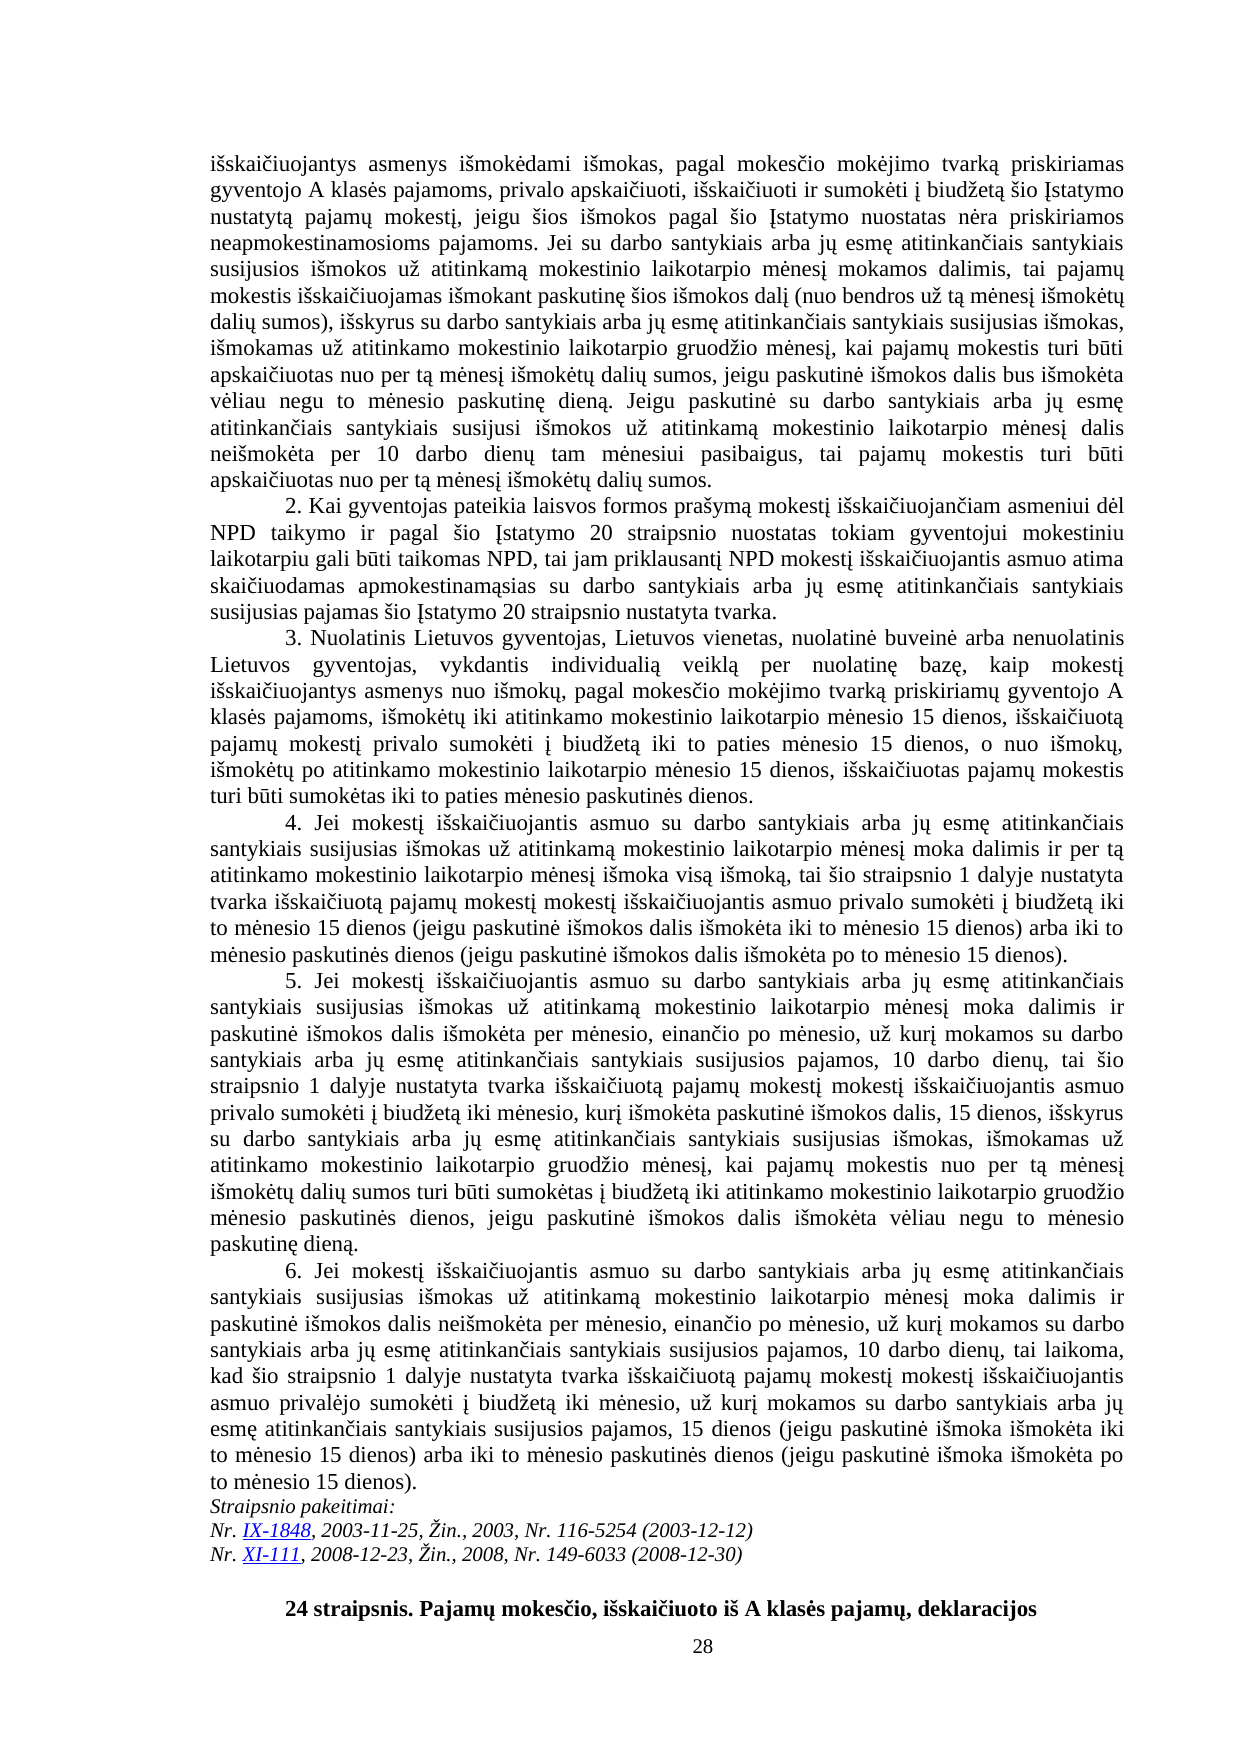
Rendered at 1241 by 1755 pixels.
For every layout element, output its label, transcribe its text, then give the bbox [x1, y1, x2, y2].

text 24 straipsnis. Pajamų mokesčio, išskaičiuoto iš A klasės pajamų, deklaracijos [210, 1595, 1126, 1621]
text Nr. IX-1848, 2003-11-25, Žin., 2003, Nr. 116-5254 (2003-12-12) [210, 1518, 1126, 1542]
text 2. Kai gyventojas pateikia laisvos formos prašymą mokestį išskaičiuojančiam asmeniui dėl NPD taikymo ir pagal šio Įstatymo 20 straipsnio nuostatas tokiam gyventojui mokestiniu laikotarpiu gali būti taikomas NPD, tai jam priklausantį NPD mokestį išskaičiuojantis asmuo atima skaičiuodamas apmokestinamąsias su darbo santykiais arba jų esmę atitinkančiais santykiais susijusias pajamas šio Įstatymo 20 straipsnio nustatyta tvarka. [210, 493, 1126, 624]
text Straipsnio pakeitimai: [210, 1494, 1126, 1518]
text 6. Jei mokestį išskaičiuojantis asmuo su darbo santykiais arba jų esmę atitinkančiais santykiais susijusias išmokas už atitinkamą mokestinio laikotarpio mėnesį moka dalimis ir paskutinė išmokos dalis neišmokėta per mėnesio, einančio po mėnesio, už kurį mokamos su darbo santykiais arba jų esmę atitinkančiais santykiais susijusios pajamos, 10 darbo dienų, tai laikoma, kad šio straipsnio 1 dalyje nustatyta tvarka išskaičiuotą pajamų mokestį mokestį išskaičiuojantis asmuo privalėjo sumokėti į biudžetą iki mėnesio, už kurį mokamos su darbo santykiais arba jų esmę atitinkančiais santykiais susijusios pajamos, 15 dienos (jeigu paskutinė išmoka išmokėta iki to mėnesio 15 dienos) arba iki to mėnesio paskutinės dienos (jeigu paskutinė išmoka išmokėta po to mėnesio 15 dienos). [210, 1257, 1126, 1494]
text išskaičiuojantys asmenys išmokėdami išmokas, pagal mokesčio mokėjimo tvarką priskiriamas gyventojo A klasės pajamoms, privalo apskaičiuoti, išskaičiuoti ir sumokėti į biudžetą šio Įstatymo nustatytą pajamų mokestį, jeigu šios išmokos pagal šio Įstatymo nuostatas nėra priskiriamos neapmokestinamosioms pajamoms. Jei su darbo santykiais arba jų esmę atitinkančiais santykiais susijusios išmokos už atitinkamą mokestinio laikotarpio mėnesį mokamos dalimis, tai pajamų mokestis išskaičiuojamas išmokant paskutinę šios išmokos dalį (nuo bendros už tą mėnesį išmokėtų dalių sumos), išskyrus su darbo santykiais arba jų esmę atitinkančiais santykiais susijusias išmokas, išmokamas už atitinkamo mokestinio laikotarpio gruodžio mėnesį, kai pajamų mokestis turi būti apskaičiuotas nuo per tą mėnesį išmokėtų dalių sumos, jeigu paskutinė išmokos dalis bus išmokėta vėliau negu to mėnesio paskutinę dieną. Jeigu paskutinė su darbo santykiais arba jų esmę atitinkančiais santykiais susijusi išmokos už atitinkamą mokestinio laikotarpio mėnesį dalis neišmokėta per 10 darbo dienų tam mėnesiui pasibaigus, tai pajamų mokestis turi būti apskaičiuotas nuo per tą mėnesį išmokėtų dalių sumos. [210, 150, 1126, 493]
text 3. Nuolatinis Lietuvos gyventojas, Lietuvos vienetas, nuolatinė buveinė arba nenuolatinis Lietuvos gyventojas, vykdantis individualią veiklą per nuolatinę bazę, kaip mokestį išskaičiuojantys asmenys nuo išmokų, pagal mokesčio mokėjimo tvarką priskiriamų gyventojo A klasės pajamoms, išmokėtų iki atitinkamo mokestinio laikotarpio mėnesio 15 dienos, išskaičiuotą pajamų mokestį privalo sumokėti į biudžetą iki to paties mėnesio 15 dienos, o nuo išmokų, išmokėtų po atitinkamo mokestinio laikotarpio mėnesio 15 dienos, išskaičiuotas pajamų mokestis turi būti sumokėtas iki to paties mėnesio paskutinės dienos. [210, 624, 1126, 809]
text 4. Jei mokestį išskaičiuojantis asmuo su darbo santykiais arba jų esmę atitinkančiais santykiais susijusias išmokas už atitinkamą mokestinio laikotarpio mėnesį moka dalimis ir per tą atitinkamo mokestinio laikotarpio mėnesį išmoka visą išmoką, tai šio straipsnio 1 dalyje nustatyta tvarka išskaičiuotą pajamų mokestį mokestį išskaičiuojantis asmuo privalo sumokėti į biudžetą iki to mėnesio 15 dienos (jeigu paskutinė išmokos dalis išmokėta iki to mėnesio 15 dienos) arba iki to mėnesio paskutinės dienos (jeigu paskutinė išmokos dalis išmokėta po to mėnesio 15 dienos). [210, 809, 1126, 967]
text 5. Jei mokestį išskaičiuojantis asmuo su darbo santykiais arba jų esmę atitinkančiais santykiais susijusias išmokas už atitinkamą mokestinio laikotarpio mėnesį moka dalimis ir paskutinė išmokos dalis išmokėta per mėnesio, einančio po mėnesio, už kurį mokamos su darbo santykiais arba jų esmę atitinkančiais santykiais susijusios pajamos, 10 darbo dienų, tai šio straipsnio 1 dalyje nustatyta tvarka išskaičiuotą pajamų mokestį mokestį išskaičiuojantis asmuo privalo sumokėti į biudžetą iki mėnesio, kurį išmokėta paskutinė išmokos dalis, 15 dienos, išskyrus su darbo santykiais arba jų esmę atitinkančiais santykiais susijusias išmokas, išmokamas už atitinkamo mokestinio laikotarpio gruodžio mėnesį, kai pajamų mokestis nuo per tą mėnesį išmokėtų dalių sumos turi būti sumokėtas į biudžetą iki atitinkamo mokestinio laikotarpio gruodžio mėnesio paskutinės dienos, jeigu paskutinė išmokos dalis išmokėta vėliau negu to mėnesio paskutinę dieną. [210, 967, 1126, 1257]
text Nr. XI-111, 2008-12-23, Žin., 2008, Nr. 149-6033 (2008-12-30) [210, 1542, 1126, 1566]
